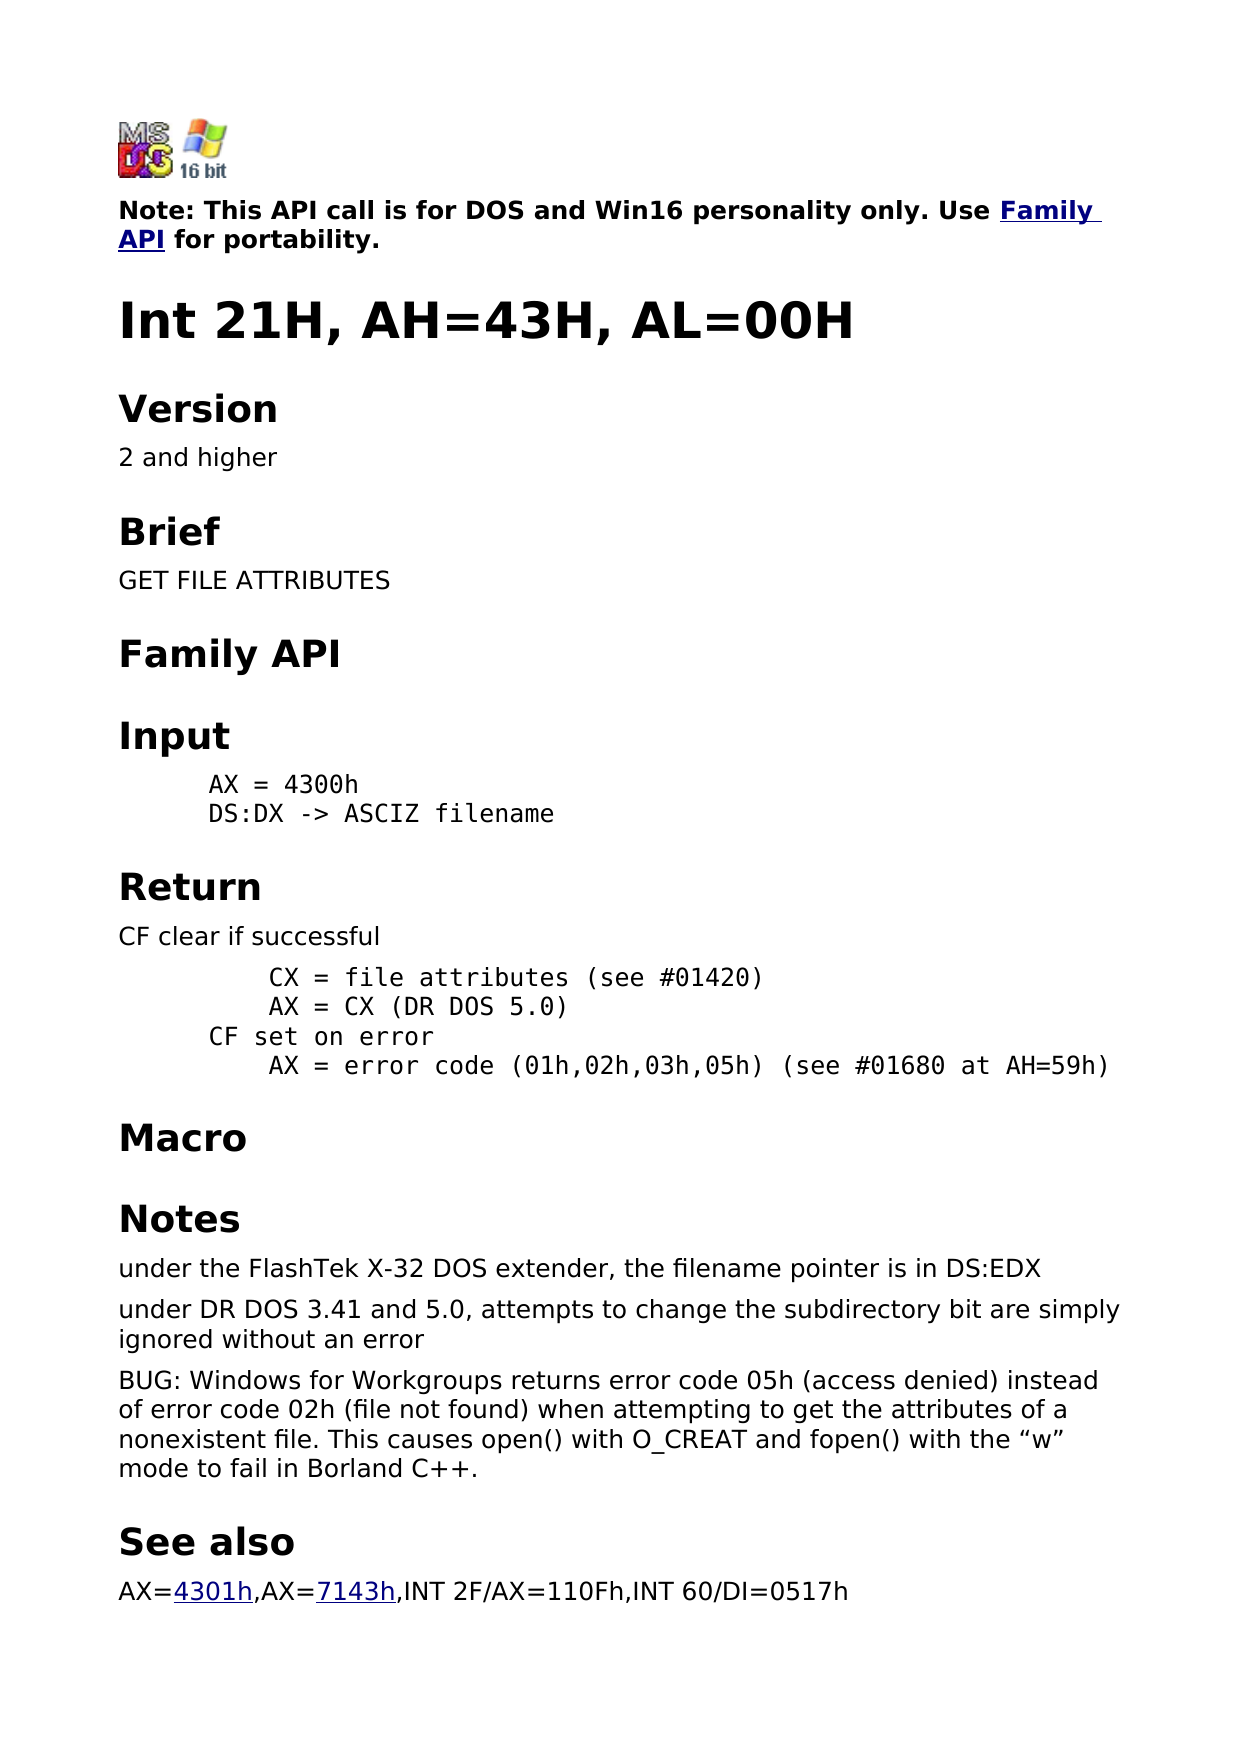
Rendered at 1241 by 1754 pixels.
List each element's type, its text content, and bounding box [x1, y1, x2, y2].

subtitle Version [118, 387, 1122, 431]
subtitle Family API [118, 633, 1122, 677]
text Note: This API call is for DOS and Win16 personality only. Use Family API for portability. [118, 196, 1122, 254]
text AX=4301h,AX=7143h,INT 2F/AX=110Fh,INT 60/DI=0517h [118, 1577, 1122, 1606]
text GET FILE ATTRIBUTES [118, 566, 1122, 596]
subtitle Macro [118, 1117, 1122, 1160]
text under the FlashTek X-32 DOS extender, the filename pointer is in DS:EDX [118, 1254, 1122, 1283]
subtitle See also [118, 1521, 1122, 1564]
picture [180, 118, 228, 178]
text CX = file attributes (see #01420) AX = CX (DR DOS 5.0) CF set on error AX = error code (01h,02h,03h,05h) (see #01680 at AH=59h) [118, 963, 1122, 1080]
text under DR DOS 3.41 and 5.0, attempts to change the subdirectory bit are simply ignored without an error [118, 1296, 1122, 1354]
subtitle Input [118, 714, 1122, 758]
subtitle Return [118, 866, 1122, 909]
subtitle Int 21H, AH=43H, AL=00H [118, 292, 1122, 350]
picture [118, 122, 173, 178]
subtitle Notes [118, 1198, 1122, 1242]
text 2 and higher [118, 444, 1122, 473]
text CF clear if successful [118, 922, 1122, 951]
subtitle Brief [118, 510, 1122, 554]
text AX = 4300h DS:DX -> ASCIZ filename [118, 770, 1122, 829]
text BUG: Windows for Workgroups returns error code 05h (access denied) instead of error code 02h (file not found) when attempting to get the attributes of a nonexistent file. This causes open() with O_CREAT and fopen() with the “w” mode to fail in Borland C++. [118, 1367, 1122, 1483]
